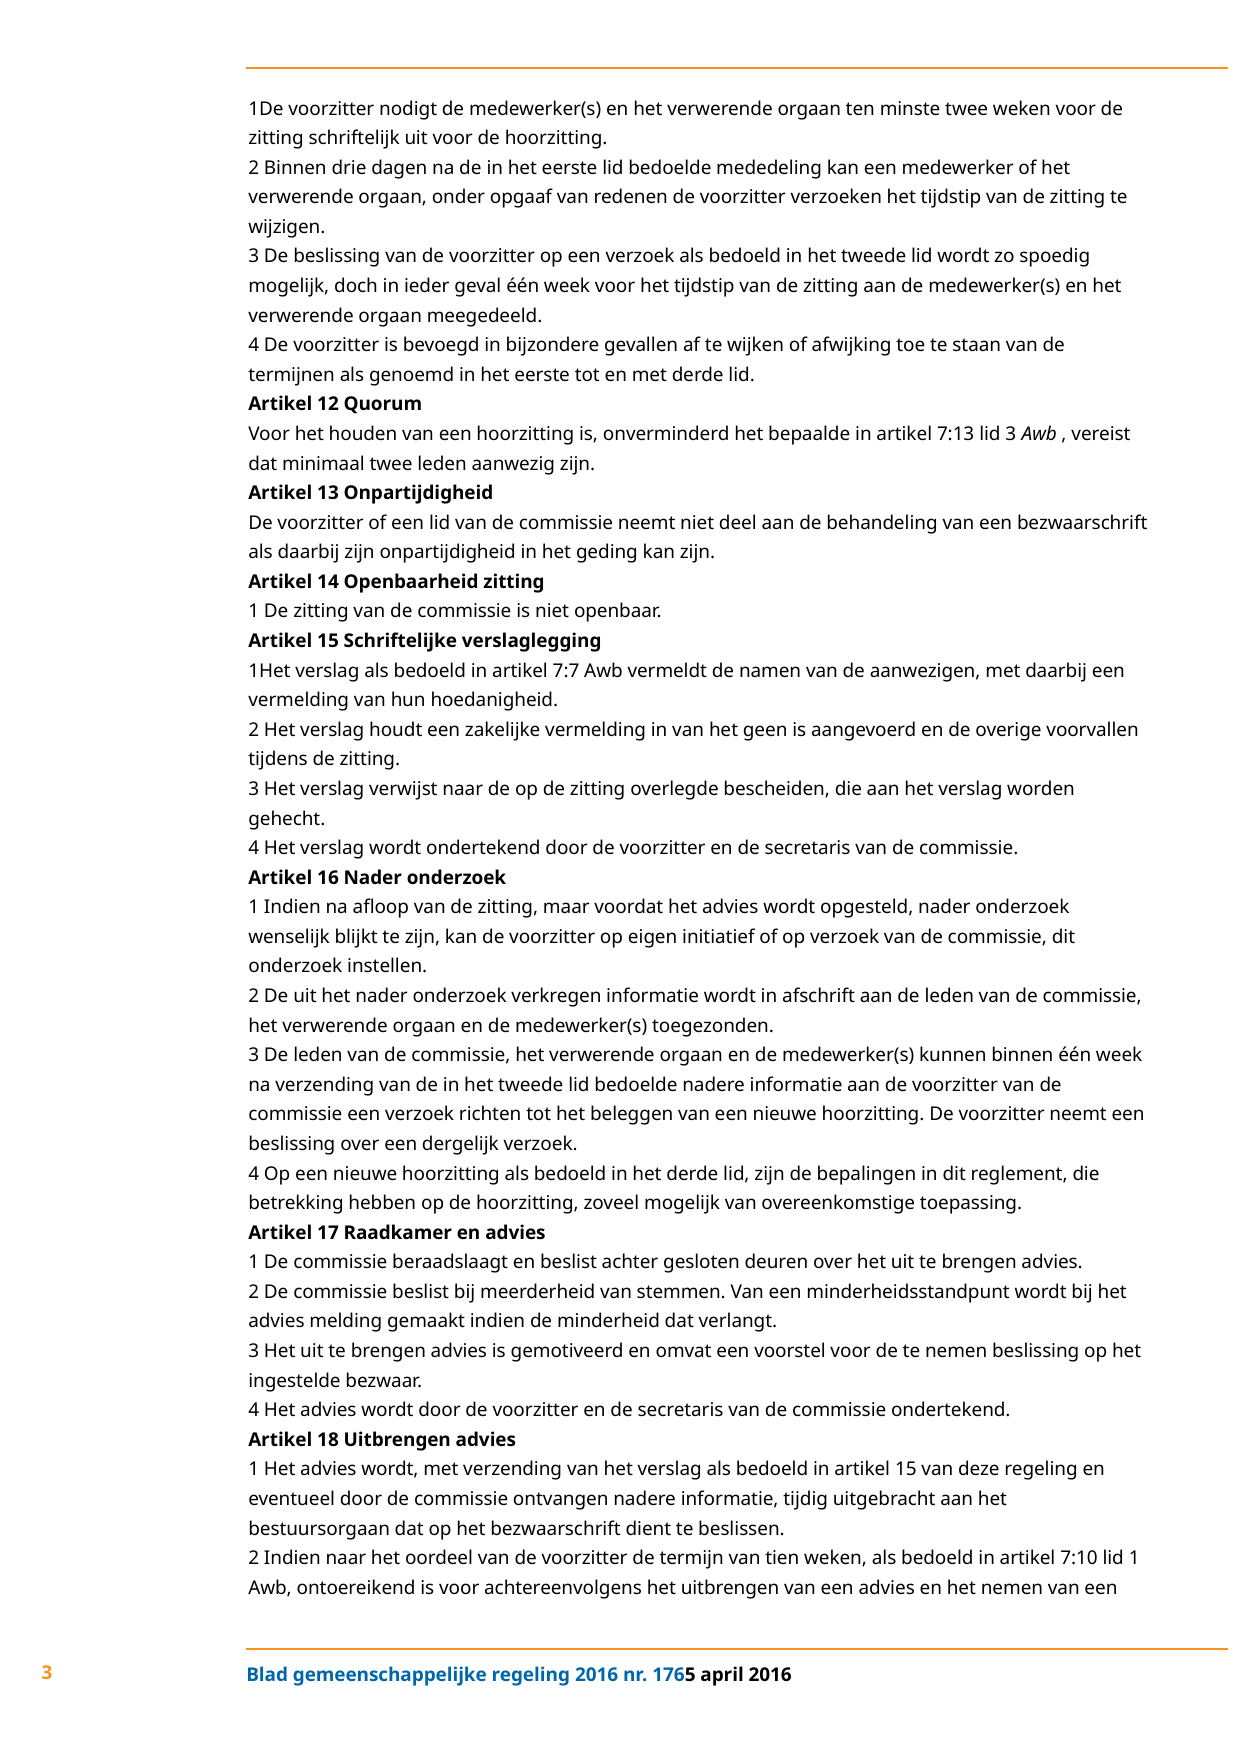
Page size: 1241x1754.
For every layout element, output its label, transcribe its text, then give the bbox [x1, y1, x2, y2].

text Artikel 13 Onpartijdigheid [248, 479, 1152, 505]
text 3 De leden van de commissie, het verwerende orgaan en de medewerker(s) kunnen binnen één week na verzending van de in het tweede lid bedoelde nadere informatie aan de voorzitter van de commissie een verzoek richten tot het beleggen van een nieuwe hoorzitting. De voorzitter neemt een beslissing over een dergelijk verzoek. [248, 1041, 1152, 1156]
text Artikel 17 Raadkamer en advies [248, 1219, 1152, 1245]
text 1 De commissie beraadslaagt en beslist achter gesloten deuren over het uit te brengen advies. [248, 1248, 1152, 1274]
text 1De voorzitter nodigt de medewerker(s) en het verwerende orgaan ten minste twee weken voor de zitting schriftelijk uit voor de hoorzitting. [248, 95, 1152, 150]
picture [41, 47, 231, 172]
text 2 Het verslag houdt een zakelijke vermelding in van het geen is aangevoerd en de overige voorvallen tijdens de zitting. [248, 716, 1152, 771]
text 3 De beslissing van de voorzitter op een verzoek als bedoeld in het tweede lid wordt zo spoedig mogelijk, doch in ieder geval één week voor het tijdstip van de zitting aan de medewerker(s) en het verwerende orgaan meegedeeld. [248, 243, 1152, 328]
text 4 Op een nieuwe hoorzitting als bedoeld in het derde lid, zijn de bepalingen in dit reglement, die betrekking hebben op de hoorzitting, zoveel mogelijk van overeenkomstige toepassing. [248, 1160, 1152, 1215]
text Artikel 16 Nader onderzoek [248, 864, 1152, 890]
text Artikel 12 Quorum [248, 391, 1152, 416]
text 3 Het uit te brengen advies is gemotiveerd en omvat een voorstel voor de te nemen beslissing op het ingestelde bezwaar. [248, 1337, 1152, 1393]
text Artikel 18 Uitbrengen advies [248, 1426, 1152, 1452]
text 4 Het advies wordt door de voorzitter en de secretaris van de commissie ondertekend. [248, 1396, 1152, 1422]
text 2 De uit het nader onderzoek verkregen informatie wordt in afschrift aan de leden van de commissie, het verwerende orgaan en de medewerker(s) toegezonden. [248, 982, 1152, 1038]
text 1 Het advies wordt, met verzending van het verslag als bedoeld in artikel 15 van deze regeling en eventueel door de commissie ontvangen nadere informatie, tijdig uitgebracht aan het bestuursorgaan dat op het bezwaarschrift dient te beslissen. [248, 1456, 1152, 1541]
text 1 De zitting van de commissie is niet openbaar. [248, 598, 1152, 623]
text 2 De commissie beslist bij meerderheid van stemmen. Van een minderheidsstandpunt wordt bij het advies melding gemaakt indien de minderheid dat verlangt. [248, 1278, 1152, 1333]
text Artikel 14 Openbaarheid zitting [248, 568, 1152, 594]
text Voor het houden van een hoorzitting is, onverminderd het bepaalde in artikel 7:13 lid 3 Awb , vereist dat minimaal twee leden aanwezig zijn. [248, 420, 1152, 476]
text 4 Het verslag wordt ondertekend door de voorzitter en de secretaris van de commissie. [248, 834, 1152, 860]
text De voorzitter of een lid van de commissie neemt niet deel aan de behandeling van een bezwaarschrift als daarbij zijn onpartijdigheid in het geding kan zijn. [248, 509, 1152, 564]
text 2 Indien naar het oordeel van de voorzitter de termijn van tien weken, als bedoeld in artikel 7:10 lid 1 Awb, ontoereikend is voor achtereenvolgens het uitbrengen van een advies en het nemen van een [248, 1544, 1152, 1600]
text 1 Indien na afloop van de zitting, maar voordat het advies wordt opgesteld, nader onderzoek wenselijk blijkt te zijn, kan de voorzitter op eigen initiatief of op verzoek van de commissie, dit onderzoek instellen. [248, 893, 1152, 978]
text 2 Binnen drie dagen na de in het eerste lid bedoelde mededeling kan een medewerker of het verwerende orgaan, onder opgaaf van redenen de voorzitter verzoeken het tijdstip van de zitting te wijzigen. [248, 154, 1152, 239]
text 1Het verslag als bedoeld in artikel 7:7 Awb vermeldt de namen van de aanwezigen, met daarbij een vermelding van hun hoedanigheid. [248, 657, 1152, 712]
text 3 Het verslag verwijst naar de op de zitting overlegde bescheiden, die aan het verslag worden gehecht. [248, 775, 1152, 831]
text 4 De voorzitter is bevoegd in bijzondere gevallen af te wijken of afwijking toe te staan van de termijnen als genoemd in het eerste tot en met derde lid. [248, 331, 1152, 387]
text Artikel 15 Schriftelijke verslaglegging [248, 627, 1152, 653]
